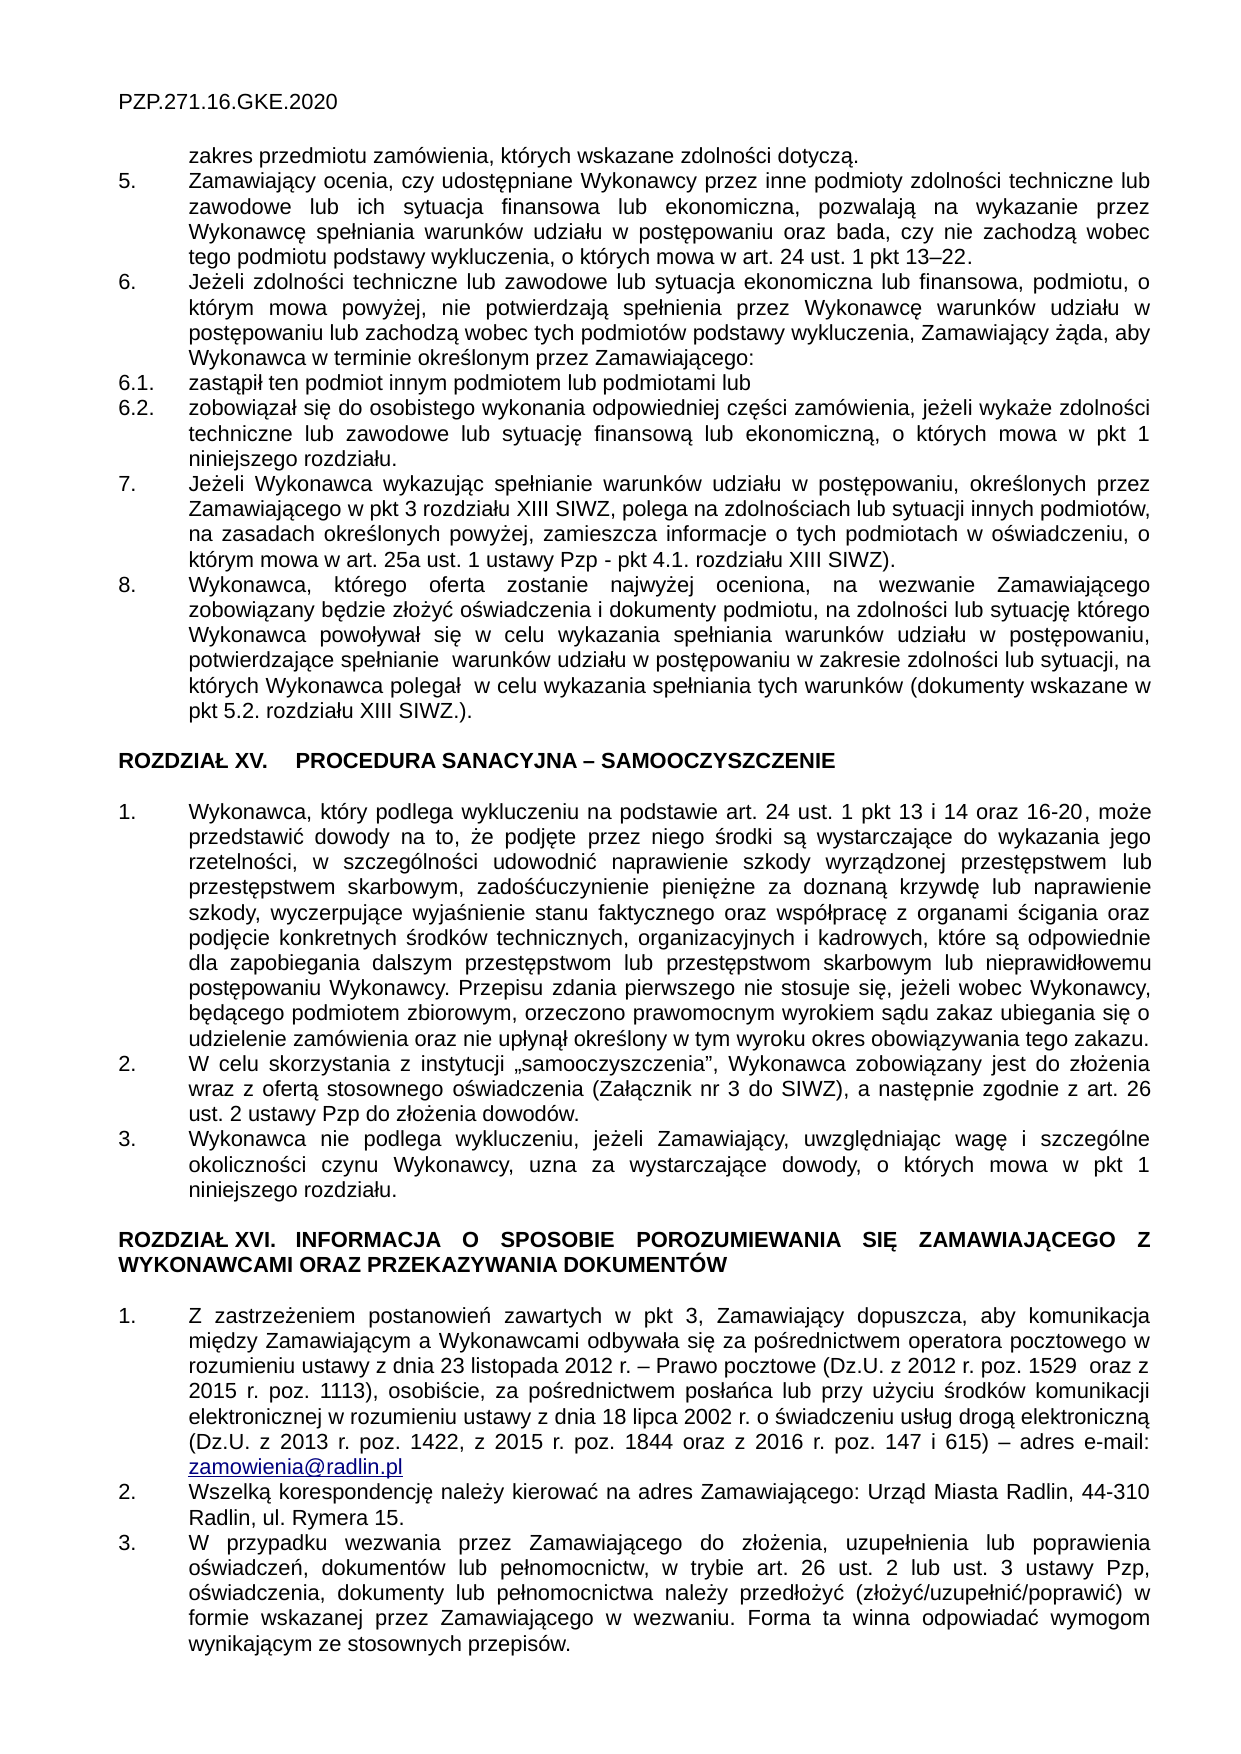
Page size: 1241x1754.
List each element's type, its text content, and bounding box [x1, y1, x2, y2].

table_cell Jeżeli Wykonawca wykazując spełnianie warunków udziału w postępowaniu, określonych przez Zamawiającego w pkt 3 rozdziału XIII SIWZ, polega na zdolnościach lub sytuacji innych podmiotów, na zasadach określonych powyżej, zamieszcza informacje o tych podmiotach w oświadczeniu, o którym mowa w art. 25a ust. 1 ustawy Pzp - pkt 4.1. rozdziału XIII SIWZ). [188, 471, 1152, 572]
table_cell Wszelką korespondencję należy kierować na adres Zamawiającego: Urząd Miasta Radlin, 44-310 Radlin, ul. Rymera 15. [188, 1479, 1152, 1530]
table_cell zakres przedmiotu zamówienia, których wskazane zdolności dotyczą. [188, 143, 1152, 168]
text ROZDZIAŁ XVI. INFORMACJA O SPOSOBIE POROZUMIEWANIA SIĘ ZAMAWIAJĄCEGO Z WYKONAWCAMI ORAZ PRZEKAZYWANIA DOKUMENTÓW [118, 1227, 1152, 1278]
table_cell Zamawiający ocenia, czy udostępniane Wykonawcy przez inne podmioty zdolności techniczne lub zawodowe lub ich sytuacja finansowa lub ekonomiczna, pozwalają na wykazanie przez Wykonawcę spełniania warunków udziału w postępowaniu oraz bada, czy nie zachodzą wobec tego podmiotu podstawy wykluczenia, o których mowa w art. 24 ust. 1 pkt 13–22. [188, 169, 1152, 269]
table_cell [118, 143, 188, 168]
table_cell 2. [118, 1051, 188, 1126]
table_cell zastąpił ten podmiot innym podmiotem lub podmiotami lub [188, 370, 1152, 395]
table_cell zobowiązał się do osobistego wykonania odpowiedniej części zamówienia, jeżeli wykaże zdolności techniczne lub zawodowe lub sytuację finansową lub ekonomiczną, o których mowa w pkt 1 niniejszego rozdziału. [188, 395, 1152, 471]
table_header 1. [118, 1303, 188, 1479]
table_cell 2. [118, 1479, 188, 1530]
table_cell 6. [118, 269, 188, 370]
table_cell W celu skorzystania z instytucji „samooczyszczenia”, Wykonawca zobowiązany jest do złożenia wraz z ofertą stosownego oświadczenia (Załącznik nr 3 do SIWZ), a następnie zgodnie z art. 26 ust. 2 ustawy Pzp do złożenia dowodów. [188, 1051, 1152, 1126]
table_header Z zastrzeżeniem postanowień zawartych w pkt 3, Zamawiający dopuszcza, aby komunikacja między Zamawiającym a Wykonawcami odbywała się za pośrednictwem operatora pocztowego w rozumieniu ustawy z dnia 23 listopada 2012 r. – Prawo pocztowe (Dz.U. z 2012 r. poz. 1529 oraz z 2015 r. poz. 1113), osobiście, za pośrednictwem posłańca lub przy użyciu środków komunikacji elektronicznej w rozumieniu ustawy z dnia 18 lipca 2002 r. o świadczeniu usług drogą elektroniczną (Dz.U. z 2013 r. poz. 1422, z 2015 r. poz. 1844 oraz z 2016 r. poz. 147 i 615) – adres e-mail: zamowienia@radlin.pl [188, 1303, 1152, 1479]
table_cell 8. [118, 572, 188, 723]
table_cell 3. [118, 1126, 188, 1202]
table_cell 6.1. [118, 370, 188, 395]
table_cell W przypadku wezwania przez Zamawiającego do złożenia, uzupełnienia lub poprawienia oświadczeń, dokumentów lub pełnomocnictw, w trybie art. 26 ust. 2 lub ust. 3 ustawy Pzp, oświadczenia, dokumenty lub pełnomocnictwa należy przedłożyć (złożyć/uzupełnić/poprawić) w formie wskazanej przez Zamawiającego w wezwaniu. Forma ta winna odpowiadać wymogom wynikającym ze stosownych przepisów. [188, 1530, 1152, 1656]
text ROZDZIAŁ XV. PROCEDURA SANACYJNA – SAMOOCZYSZCZENIE [118, 748, 1152, 773]
table_cell Wykonawca nie podlega wykluczeniu, jeżeli Zamawiający, uwzględniając wagę i szczególne okoliczności czynu Wykonawcy, uzna za wystarczające dowody, o których mowa w pkt 1 niniejszego rozdziału. [188, 1126, 1152, 1202]
table_header 1. [118, 799, 188, 1051]
table_cell 3. [118, 1530, 188, 1656]
table_cell 6.2. [118, 395, 188, 471]
table_cell Wykonawca, którego oferta zostanie najwyżej oceniona, na wezwanie Zamawiającego zobowiązany będzie złożyć oświadczenia i dokumenty podmiotu, na zdolności lub sytuację którego Wykonawca powoływał się w celu wykazania spełniania warunków udziału w postępowaniu, potwierdzające spełnianie warunków udziału w postępowaniu w zakresie zdolności lub sytuacji, na których Wykonawca polegał w celu wykazania spełniania tych warunków (dokumenty wskazane w pkt 5.2. rozdziału XIII SIWZ.). [188, 572, 1152, 723]
table_cell 5. [118, 169, 188, 269]
table_cell 7. [118, 471, 188, 572]
table_header Wykonawca, który podlega wykluczeniu na podstawie art. 24 ust. 1 pkt 13 i 14 oraz 16-20, może przedstawić dowody na to, że podjęte przez niego środki są wystarczające do wykazania jego rzetelności, w szczególności udowodnić naprawienie szkody wyrządzonej przestępstwem lub przestępstwem skarbowym, zadośćuczynienie pieniężne za doznaną krzywdę lub naprawienie szkody, wyczerpujące wyjaśnienie stanu faktycznego oraz współpracę z organami ścigania oraz podjęcie konkretnych środków technicznych, organizacyjnych i kadrowych, które są odpowiednie dla zapobiegania dalszym przestępstwom lub przestępstwom skarbowym lub nieprawidłowemu postępowaniu Wykonawcy. Przepisu zdania pierwszego nie stosuje się, jeżeli wobec Wykonawcy, będącego podmiotem zbiorowym, orzeczono prawomocnym wyrokiem sądu zakaz ubiegania się o udzielenie zamówienia oraz nie upłynął określony w tym wyroku okres obowiązywania tego zakazu. [188, 799, 1152, 1051]
table_cell Jeżeli zdolności techniczne lub zawodowe lub sytuacja ekonomiczna lub finansowa, podmiotu, o którym mowa powyżej, nie potwierdzają spełnienia przez Wykonawcę warunków udziału w postępowaniu lub zachodzą wobec tych podmiotów podstawy wykluczenia, Zamawiający żąda, aby Wykonawca w terminie określonym przez Zamawiającego: [188, 269, 1152, 370]
